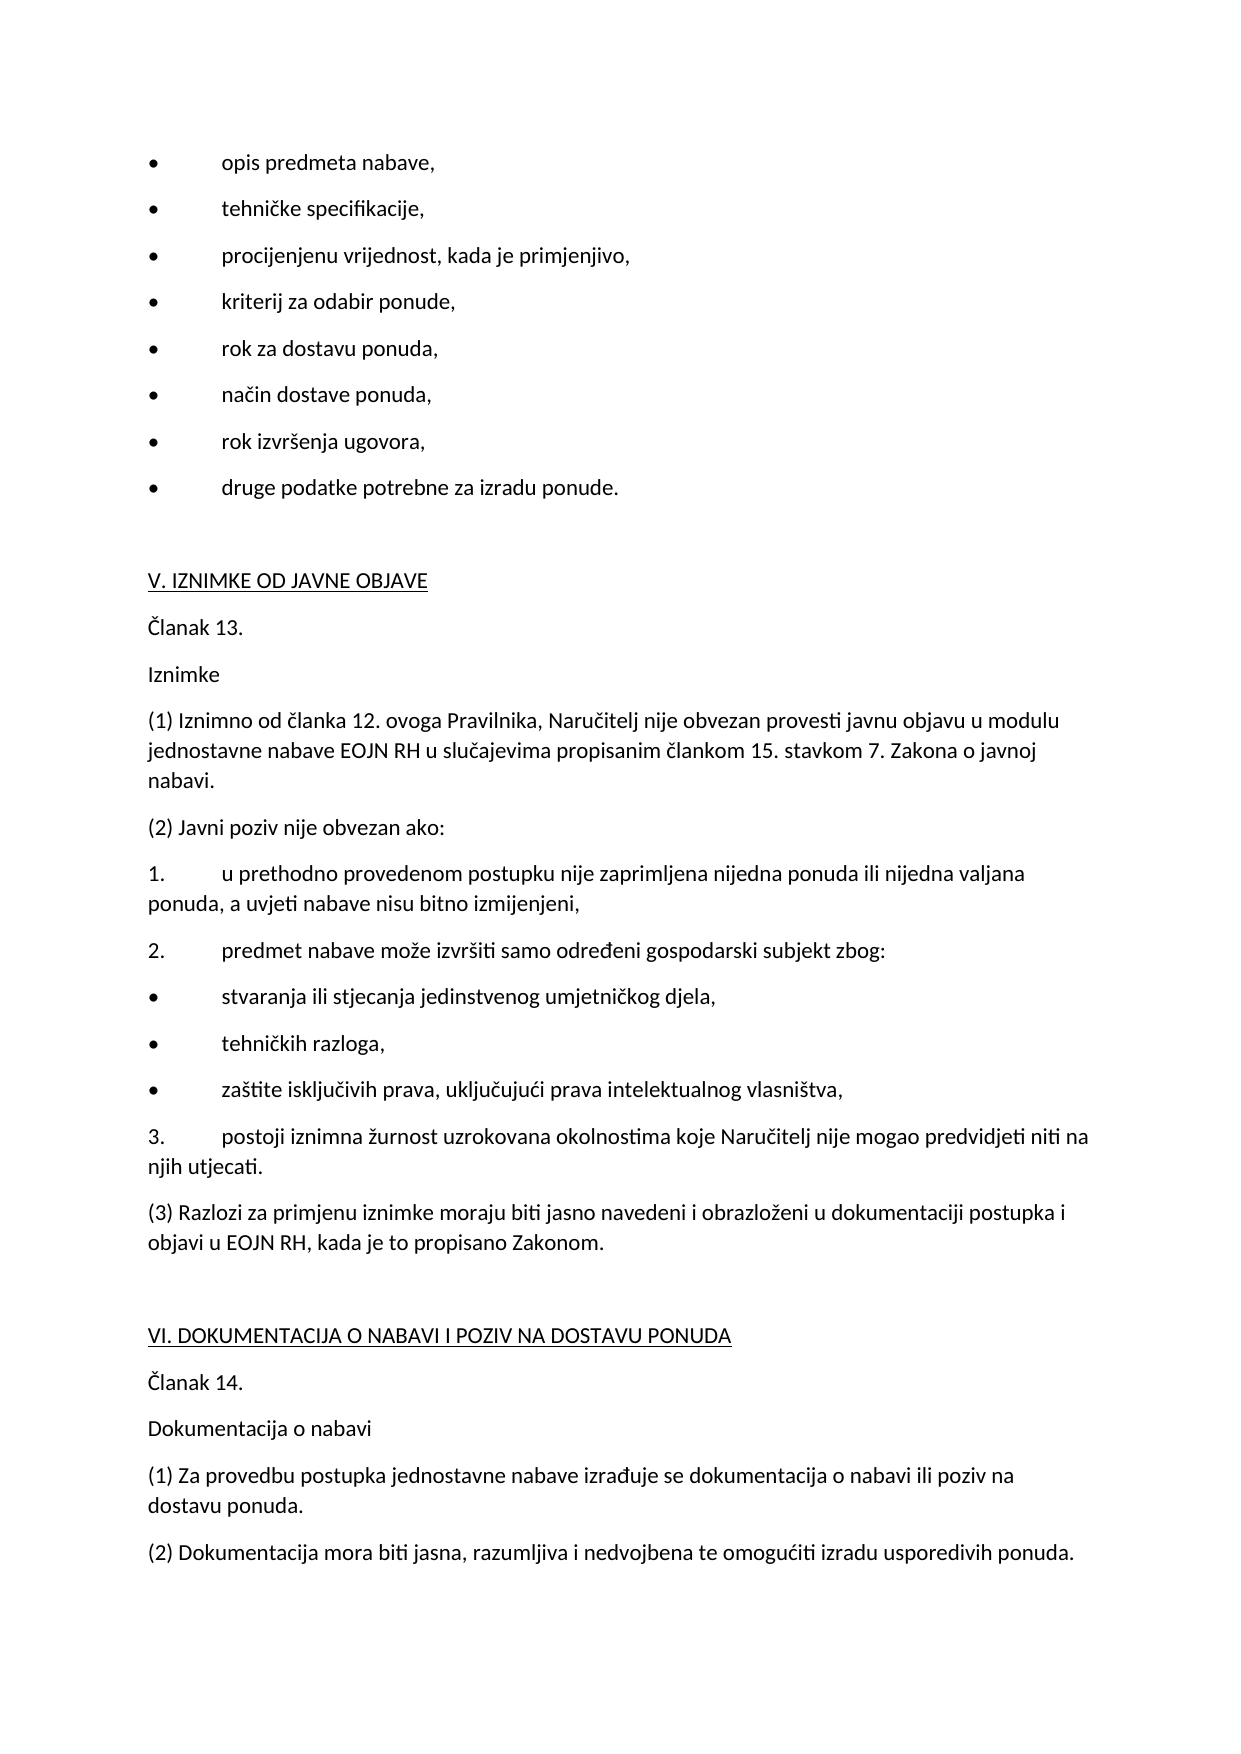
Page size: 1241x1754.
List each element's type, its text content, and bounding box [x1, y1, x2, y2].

text (2) Dokumentacija mora biti jasna, razumljiva i nedvojbena te omogućiti izradu usporedivih ponuda. [148, 1538, 1093, 1566]
text • kriterij za odabir ponude, [148, 287, 1093, 315]
text • stvaranja ili stjecanja jedinstvenog umjetničkog djela, [148, 982, 1093, 1010]
text Dokumentacija o nabavi [148, 1414, 1093, 1443]
text (1) Iznimno od članka 12. ovoga Pravilnika, Naručitelj nije obvezan provesti javnu objavu u modulu jednostavne nabave EOJN RH u slučajevima propisanim člankom 15. stavkom 7. Zakona o javnoj nabavi. [148, 706, 1093, 794]
text • rok za dostavu ponuda, [148, 334, 1093, 362]
text (1) Za provedbu postupka jednostavne nabave izrađuje se dokumentacija o nabavi ili poziv na dostavu ponuda. [148, 1461, 1093, 1519]
text 3. postoji iznimna žurnost uzrokovana okolnostima koje Naručitelj nije mogao predvidjeti niti na njih utjecati. [148, 1122, 1093, 1180]
text • procijenjenu vrijednost, kada je primjenjivo, [148, 241, 1093, 269]
text 2. predmet nabave može izvršiti samo određeni gospodarski subjekt zbog: [148, 936, 1093, 964]
text • opis predmeta nabave, [148, 148, 1093, 176]
text • rok izvršenja ugovora, [148, 427, 1093, 455]
text 1. u prethodno provedenom postupku nije zaprimljena nijedna ponuda ili nijedna valjana ponuda, a uvjeti nabave nisu bitno izmijenjeni, [148, 859, 1093, 917]
text • način dostave ponuda, [148, 380, 1093, 408]
text VI. DOKUMENTACIJA O NABAVI I POZIV NA DOSTAVU PONUDA [148, 1321, 1093, 1349]
text • druge podatke potrebne za izradu ponude. [148, 473, 1093, 502]
text V. IZNIMKE OD JAVNE OBJAVE [148, 567, 1093, 595]
text (2) Javni poziv nije obvezan ako: [148, 813, 1093, 841]
text (3) Razlozi za primjenu iznimke moraju biti jasno navedeni i obrazloženi u dokumentaciji postupka i objavi u EOJN RH, kada je to propisano Zakonom. [148, 1198, 1093, 1256]
text Članak 14. [148, 1368, 1093, 1396]
text • zaštite isključivih prava, uključujući prava intelektualnog vlasništva, [148, 1075, 1093, 1103]
text • tehničkih razloga, [148, 1029, 1093, 1057]
text • tehničke specifikacije, [148, 194, 1093, 222]
text Članak 13. [148, 613, 1093, 641]
text Iznimke [148, 660, 1093, 688]
